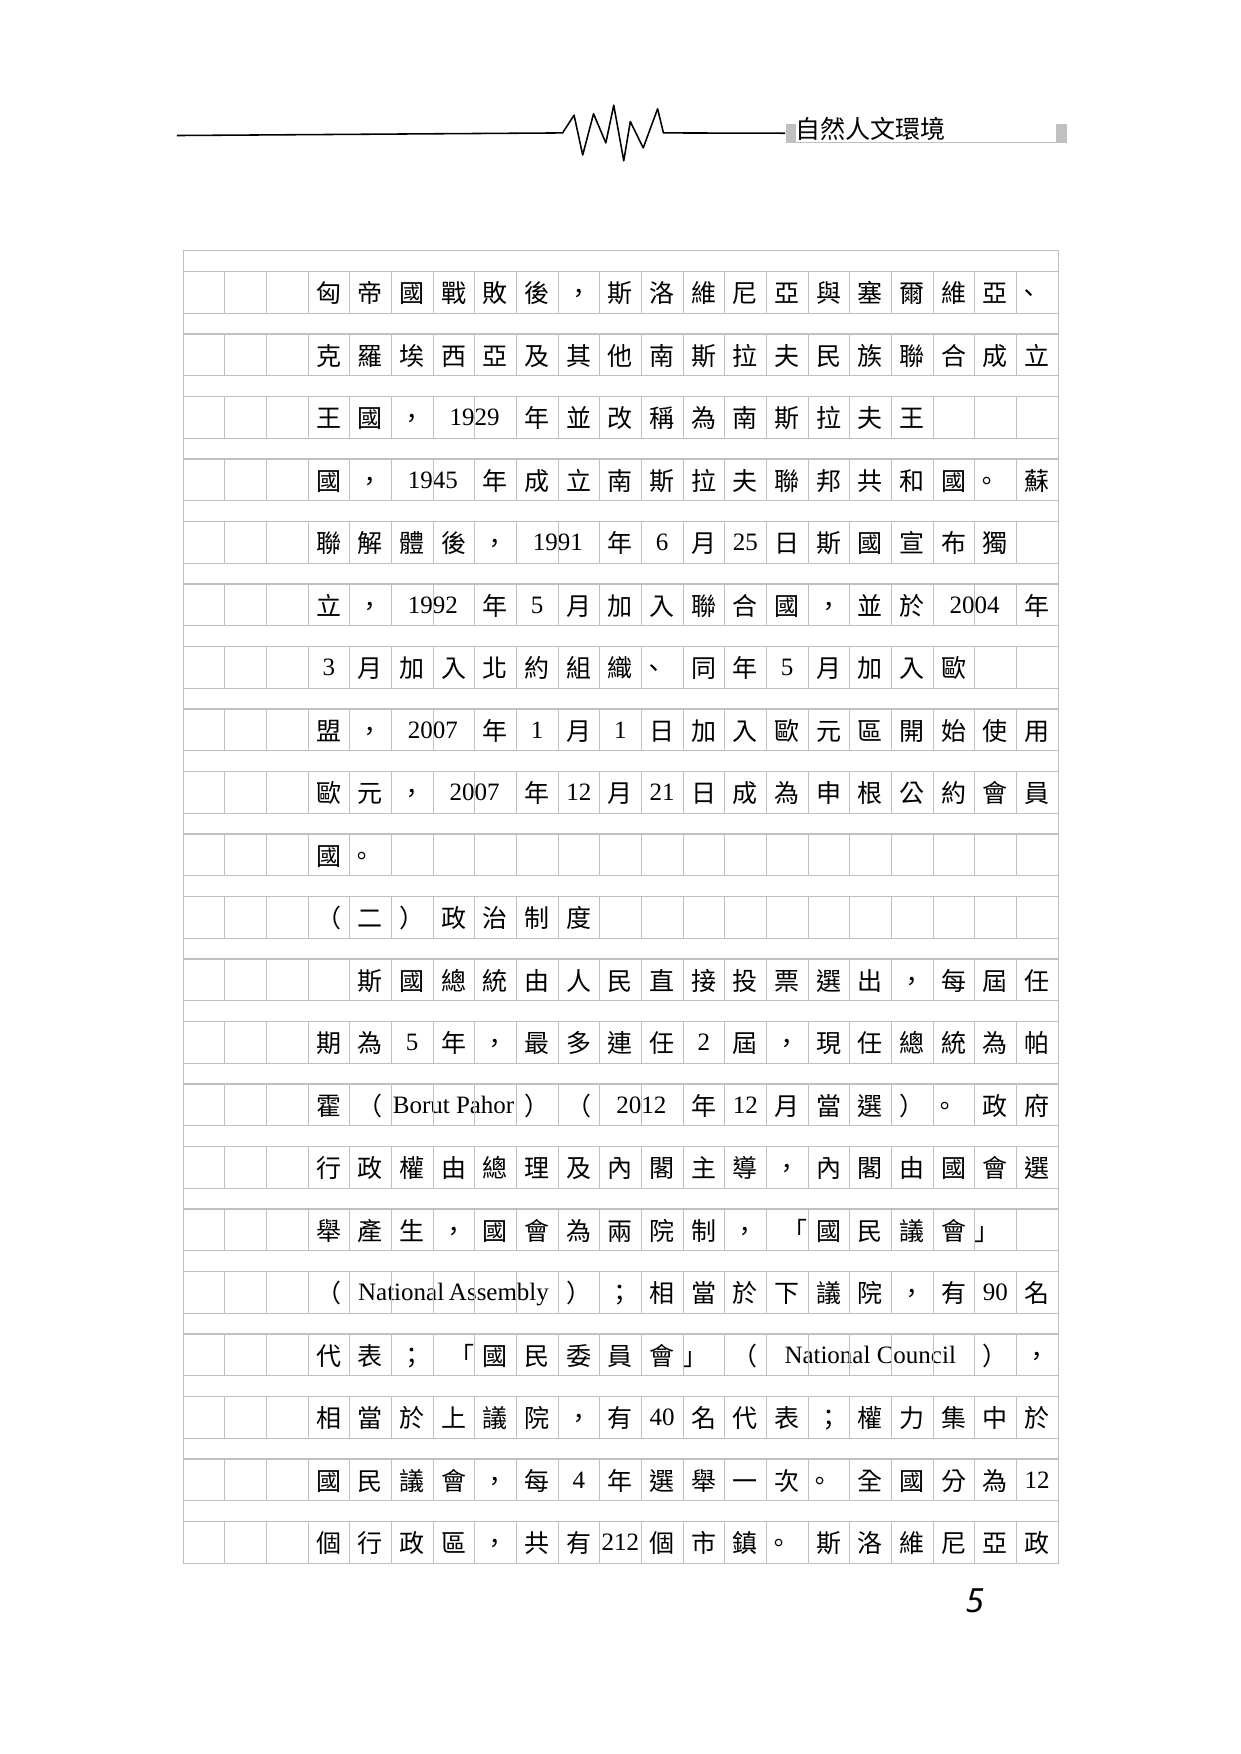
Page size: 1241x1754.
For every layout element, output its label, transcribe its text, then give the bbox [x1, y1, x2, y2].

text 制 [517, 897, 558, 938]
text [809, 897, 849, 938]
text 斯國總統由人民直接投票選出，每屆任期為5年，最多連任2屆，現任總統為帕霍（Borut Pahor）（2012年12月當選）。政府行政權由總理及內閣主導，內閣由國會選舉產生，國會為兩院制，「國民議會」（National Assembly）；相當於下議院，有90名代表；「國民委員會」（National Council），相當於上議院，有40名代表；權力集中於國民議會，每4年選舉一次。全國分為12個行政區，共有212個市鎮。斯洛維尼亞政府官方網站：http://www.gov.si/。 [281, 1126, 1058, 1146]
text 斯國總統由人民直接投票選出，每屆任期為5年，最多連任2屆，現任總統為帕霍（Borut Pahor）（2012年12月當選）。政府行政權由總理及內閣主導，內閣由國會選舉產生，國會為兩院制，「國民議會」（National Assembly）；相當於下議院，有90名代表；「國民委員會」（National Council），相當於上議院，有40名代表；權力集中於國民議會，每4年選舉一次。全國分為12個行政區，共有212個市鎮。斯洛維尼亞政府官方網站：http://www.gov.si/。 [281, 1439, 1058, 1458]
text 斯國總統由人民直接投票選出，每屆任期為5年，最多連任2屆，現任總統為帕霍（Borut Pahor）（2012年12月當選）。政府行政權由總理及內閣主導，內閣由國會選舉產生，國會為兩院制，「國民議會」（National Assembly）；相當於下議院，有90名代表；「國民委員會」（National Council），相當於上議院，有40名代表；權力集中於國民議會，每4年選舉一次。全國分為12個行政區，共有212個市鎮。斯洛維尼亞政府官方網站：http://www.gov.si/。 [281, 1251, 1058, 1271]
text [934, 897, 974, 938]
text [767, 897, 808, 938]
text [975, 897, 1016, 938]
text （ [309, 897, 349, 938]
text 二 [350, 897, 391, 938]
text 斯國總統由人民直接投票選出，每屆任期為5年，最多連任2屆，現任總統為帕霍（Borut Pahor）（2012年12月當選）。政府行政權由總理及內閣主導，內閣由國會選舉產生，國會為兩院制，「國民議會」（National Assembly）；相當於下議院，有90名代表；「國民委員會」（National Council），相當於上議院，有40名代表；權力集中於國民議會，每4年選舉一次。全國分為12個行政區，共有212個市鎮。斯洛維尼亞政府官方網站：http://www.gov.si/。 [281, 1189, 1058, 1208]
text 治 [475, 897, 516, 938]
text 西元六世紀時，南斯拉夫人遷徙至斯洛維尼亞定居，西元1335年被奧匈帝國建立者-哈布斯堡王朝統治，拿破崙時代曾為法國伊利里亞省之一部分，直至1918年奧匈帝國戰敗後，斯洛維尼亞與塞爾維亞、克羅埃西亞及其他南斯拉夫民族聯合成立王國，1929年並改稱為南斯拉夫王國，1945年成立南斯拉夫聯邦共和國。蘇聯解體後，1991年6月25日斯國宣布獨立，1992年5月加入聯合國，並於2004年3月加入北約組織、同年5月加入歐盟，2007年1月1日加入歐元區開始使用歐元，2007年12月21日成為申根公約會員國。 [281, 751, 1058, 771]
text 西元六世紀時，南斯拉夫人遷徙至斯洛維尼亞定居，西元1335年被奧匈帝國建立者-哈布斯堡王朝統治，拿破崙時代曾為法國伊利里亞省之一部分，直至1918年奧匈帝國戰敗後，斯洛維尼亞與塞爾維亞、克羅埃西亞及其他南斯拉夫民族聯合成立王國，1929年並改稱為南斯拉夫王國，1945年成立南斯拉夫聯邦共和國。蘇聯解體後，1991年6月25日斯國宣布獨立，1992年5月加入聯合國，並於2004年3月加入北約組織、同年5月加入歐盟，2007年1月1日加入歐元區開始使用歐元，2007年12月21日成為申根公約會員國。 [281, 564, 1058, 583]
text [684, 897, 724, 938]
text [1017, 897, 1058, 938]
text 斯國總統由人民直接投票選出，每屆任期為5年，最多連任2屆，現任總統為帕霍（Borut Pahor）（2012年12月當選）。政府行政權由總理及內閣主導，內閣由國會選舉產生，國會為兩院制，「國民議會」（National Assembly）；相當於下議院，有90名代表；「國民委員會」（National Council），相當於上議院，有40名代表；權力集中於國民議會，每4年選舉一次。全國分為12個行政區，共有212個市鎮。斯洛維尼亞政府官方網站：http://www.gov.si/。 [281, 1001, 1058, 1021]
text 西元六世紀時，南斯拉夫人遷徙至斯洛維尼亞定居，西元1335年被奧匈帝國建立者-哈布斯堡王朝統治，拿破崙時代曾為法國伊利里亞省之一部分，直至1918年奧匈帝國戰敗後，斯洛維尼亞與塞爾維亞、克羅埃西亞及其他南斯拉夫民族聯合成立王國，1929年並改稱為南斯拉夫王國，1945年成立南斯拉夫聯邦共和國。蘇聯解體後，1991年6月25日斯國宣布獨立，1992年5月加入聯合國，並於2004年3月加入北約組織、同年5月加入歐盟，2007年1月1日加入歐元區開始使用歐元，2007年12月21日成為申根公約會員國。 [281, 376, 1058, 396]
text 西元六世紀時，南斯拉夫人遷徙至斯洛維尼亞定居，西元1335年被奧匈帝國建立者-哈布斯堡王朝統治，拿破崙時代曾為法國伊利里亞省之一部分，直至1918年奧匈帝國戰敗後，斯洛維尼亞與塞爾維亞、克羅埃西亞及其他南斯拉夫民族聯合成立王國，1929年並改稱為南斯拉夫王國，1945年成立南斯拉夫聯邦共和國。蘇聯解體後，1991年6月25日斯國宣布獨立，1992年5月加入聯合國，並於2004年3月加入北約組織、同年5月加入歐盟，2007年1月1日加入歐元區開始使用歐元，2007年12月21日成為申根公約會員國。 [281, 626, 1058, 646]
text [600, 897, 641, 938]
text 斯國總統由人民直接投票選出，每屆任期為5年，最多連任2屆，現任總統為帕霍（Borut Pahor）（2012年12月當選）。政府行政權由總理及內閣主導，內閣由國會選舉產生，國會為兩院制，「國民議會」（National Assembly）；相當於下議院，有90名代表；「國民委員會」（National Council），相當於上議院，有40名代表；權力集中於國民議會，每4年選舉一次。全國分為12個行政區，共有212個市鎮。斯洛維尼亞政府官方網站：http://www.gov.si/。 [281, 1064, 1058, 1083]
text 西元六世紀時，南斯拉夫人遷徙至斯洛維尼亞定居，西元1335年被奧匈帝國建立者-哈布斯堡王朝統治，拿破崙時代曾為法國伊利里亞省之一部分，直至1918年奧匈帝國戰敗後，斯洛維尼亞與塞爾維亞、克羅埃西亞及其他南斯拉夫民族聯合成立王國，1929年並改稱為南斯拉夫王國，1945年成立南斯拉夫聯邦共和國。蘇聯解體後，1991年6月25日斯國宣布獨立，1992年5月加入聯合國，並於2004年3月加入北約組織、同年5月加入歐盟，2007年1月1日加入歐元區開始使用歐元，2007年12月21日成為申根公約會員國。 [281, 439, 1058, 458]
text 斯國總統由人民直接投票選出，每屆任期為5年，最多連任2屆，現任總統為帕霍（Borut Pahor）（2012年12月當選）。政府行政權由總理及內閣主導，內閣由國會選舉產生，國會為兩院制，「國民議會」（National Assembly）；相當於下議院，有90名代表；「國民委員會」（National Council），相當於上議院，有40名代表；權力集中於國民議會，每4年選舉一次。全國分為12個行政區，共有212個市鎮。斯洛維尼亞政府官方網站：http://www.gov.si/。 [281, 1376, 1058, 1396]
text 斯國總統由人民直接投票選出，每屆任期為5年，最多連任2屆，現任總統為帕霍（Borut Pahor）（2012年12月當選）。政府行政權由總理及內閣主導，內閣由國會選舉產生，國會為兩院制，「國民議會」（National Assembly）；相當於下議院，有90名代表；「國民委員會」（National Council），相當於上議院，有40名代表；權力集中於國民議會，每4年選舉一次。全國分為12個行政區，共有212個市鎮。斯洛維尼亞政府官方網站：http://www.gov.si/。 [281, 1314, 1058, 1333]
text 政 [434, 897, 474, 938]
text [725, 897, 766, 938]
text 斯國總統由人民直接投票選出，每屆任期為5年，最多連任2屆，現任總統為帕霍（Borut Pahor）（2012年12月當選）。政府行政權由總理及內閣主導，內閣由國會選舉產生，國會為兩院制，「國民議會」（National Assembly）；相當於下議院，有90名代表；「國民委員會」（National Council），相當於上議院，有40名代表；權力集中於國民議會，每4年選舉一次。全國分為12個行政區，共有212個市鎮。斯洛維尼亞政府官方網站：http://www.gov.si/。 [281, 939, 1058, 958]
text [281, 897, 308, 938]
text [281, 876, 1058, 896]
text 西元六世紀時，南斯拉夫人遷徙至斯洛維尼亞定居，西元1335年被奧匈帝國建立者-哈布斯堡王朝統治，拿破崙時代曾為法國伊利里亞省之一部分，直至1918年奧匈帝國戰敗後，斯洛維尼亞與塞爾維亞、克羅埃西亞及其他南斯拉夫民族聯合成立王國，1929年並改稱為南斯拉夫王國，1945年成立南斯拉夫聯邦共和國。蘇聯解體後，1991年6月25日斯國宣布獨立，1992年5月加入聯合國，並於2004年3月加入北約組織、同年5月加入歐盟，2007年1月1日加入歐元區開始使用歐元，2007年12月21日成為申根公約會員國。 [281, 501, 1058, 521]
text 度 [559, 897, 599, 938]
text [642, 897, 683, 938]
text 西元六世紀時，南斯拉夫人遷徙至斯洛維尼亞定居，西元1335年被奧匈帝國建立者-哈布斯堡王朝統治，拿破崙時代曾為法國伊利里亞省之一部分，直至1918年奧匈帝國戰敗後，斯洛維尼亞與塞爾維亞、克羅埃西亞及其他南斯拉夫民族聯合成立王國，1929年並改稱為南斯拉夫王國，1945年成立南斯拉夫聯邦共和國。蘇聯解體後，1991年6月25日斯國宣布獨立，1992年5月加入聯合國，並於2004年3月加入北約組織、同年5月加入歐盟，2007年1月1日加入歐元區開始使用歐元，2007年12月21日成為申根公約會員國。 [281, 314, 1058, 333]
text ） [392, 897, 433, 938]
text 西元六世紀時，南斯拉夫人遷徙至斯洛維尼亞定居，西元1335年被奧匈帝國建立者-哈布斯堡王朝統治，拿破崙時代曾為法國伊利里亞省之一部分，直至1918年奧匈帝國戰敗後，斯洛維尼亞與塞爾維亞、克羅埃西亞及其他南斯拉夫民族聯合成立王國，1929年並改稱為南斯拉夫王國，1945年成立南斯拉夫聯邦共和國。蘇聯解體後，1991年6月25日斯國宣布獨立，1992年5月加入聯合國，並於2004年3月加入北約組織、同年5月加入歐盟，2007年1月1日加入歐元區開始使用歐元，2007年12月21日成為申根公約會員國。 [281, 251, 1058, 271]
text 斯國總統由人民直接投票選出，每屆任期為5年，最多連任2屆，現任總統為帕霍（Borut Pahor）（2012年12月當選）。政府行政權由總理及內閣主導，內閣由國會選舉產生，國會為兩院制，「國民議會」（National Assembly）；相當於下議院，有90名代表；「國民委員會」（National Council），相當於上議院，有40名代表；權力集中於國民議會，每4年選舉一次。全國分為12個行政區，共有212個市鎮。斯洛維尼亞政府官方網站：http://www.gov.si/。 [281, 1501, 1058, 1521]
text 西元六世紀時，南斯拉夫人遷徙至斯洛維尼亞定居，西元1335年被奧匈帝國建立者-哈布斯堡王朝統治，拿破崙時代曾為法國伊利里亞省之一部分，直至1918年奧匈帝國戰敗後，斯洛維尼亞與塞爾維亞、克羅埃西亞及其他南斯拉夫民族聯合成立王國，1929年並改稱為南斯拉夫王國，1945年成立南斯拉夫聯邦共和國。蘇聯解體後，1991年6月25日斯國宣布獨立，1992年5月加入聯合國，並於2004年3月加入北約組織、同年5月加入歐盟，2007年1月1日加入歐元區開始使用歐元，2007年12月21日成為申根公約會員國。 [281, 814, 1058, 833]
text [850, 897, 891, 938]
text 西元六世紀時，南斯拉夫人遷徙至斯洛維尼亞定居，西元1335年被奧匈帝國建立者-哈布斯堡王朝統治，拿破崙時代曾為法國伊利里亞省之一部分，直至1918年奧匈帝國戰敗後，斯洛維尼亞與塞爾維亞、克羅埃西亞及其他南斯拉夫民族聯合成立王國，1929年並改稱為南斯拉夫王國，1945年成立南斯拉夫聯邦共和國。蘇聯解體後，1991年6月25日斯國宣布獨立，1992年5月加入聯合國，並於2004年3月加入北約組織、同年5月加入歐盟，2007年1月1日加入歐元區開始使用歐元，2007年12月21日成為申根公約會員國。 [281, 689, 1058, 708]
text [892, 897, 933, 938]
